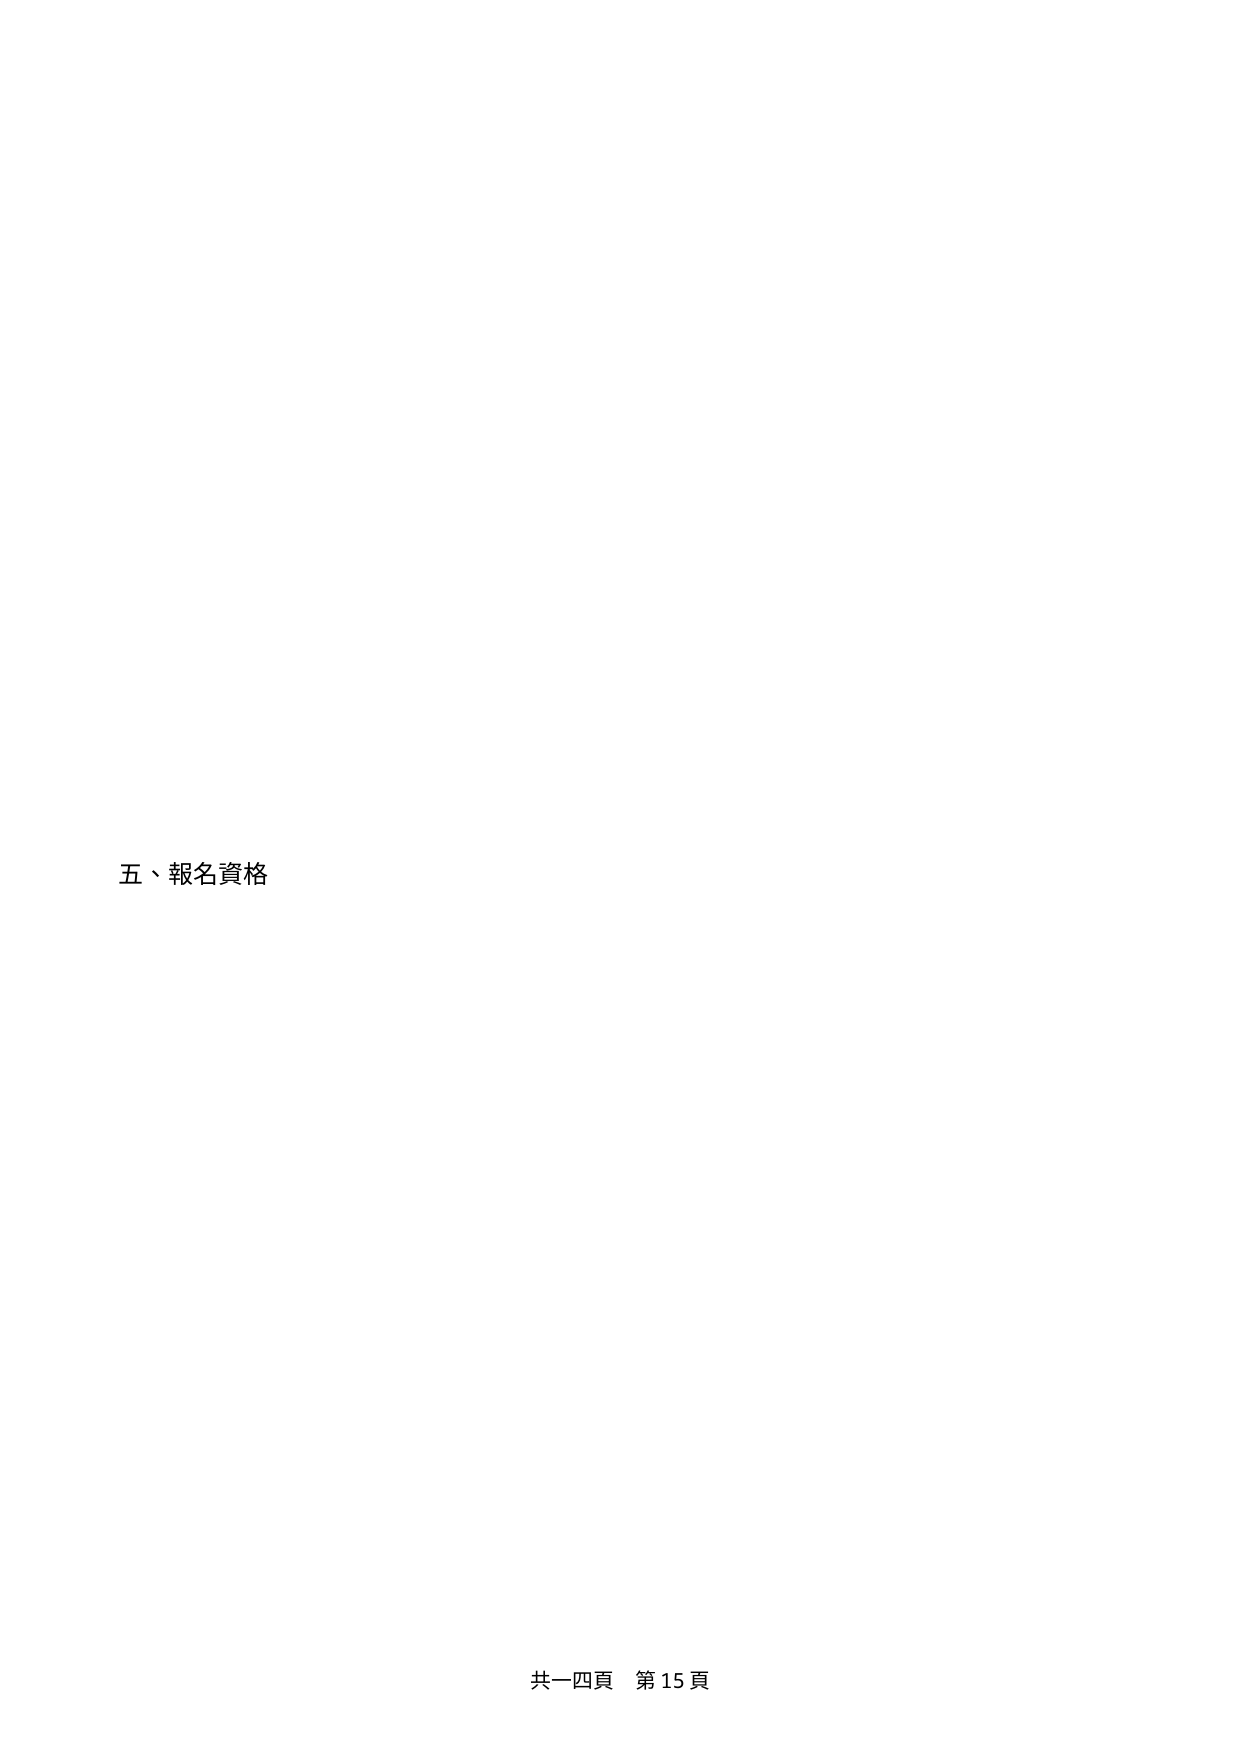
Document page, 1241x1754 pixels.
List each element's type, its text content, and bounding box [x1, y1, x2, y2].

text 五、報名資格 [118, 831, 1122, 893]
